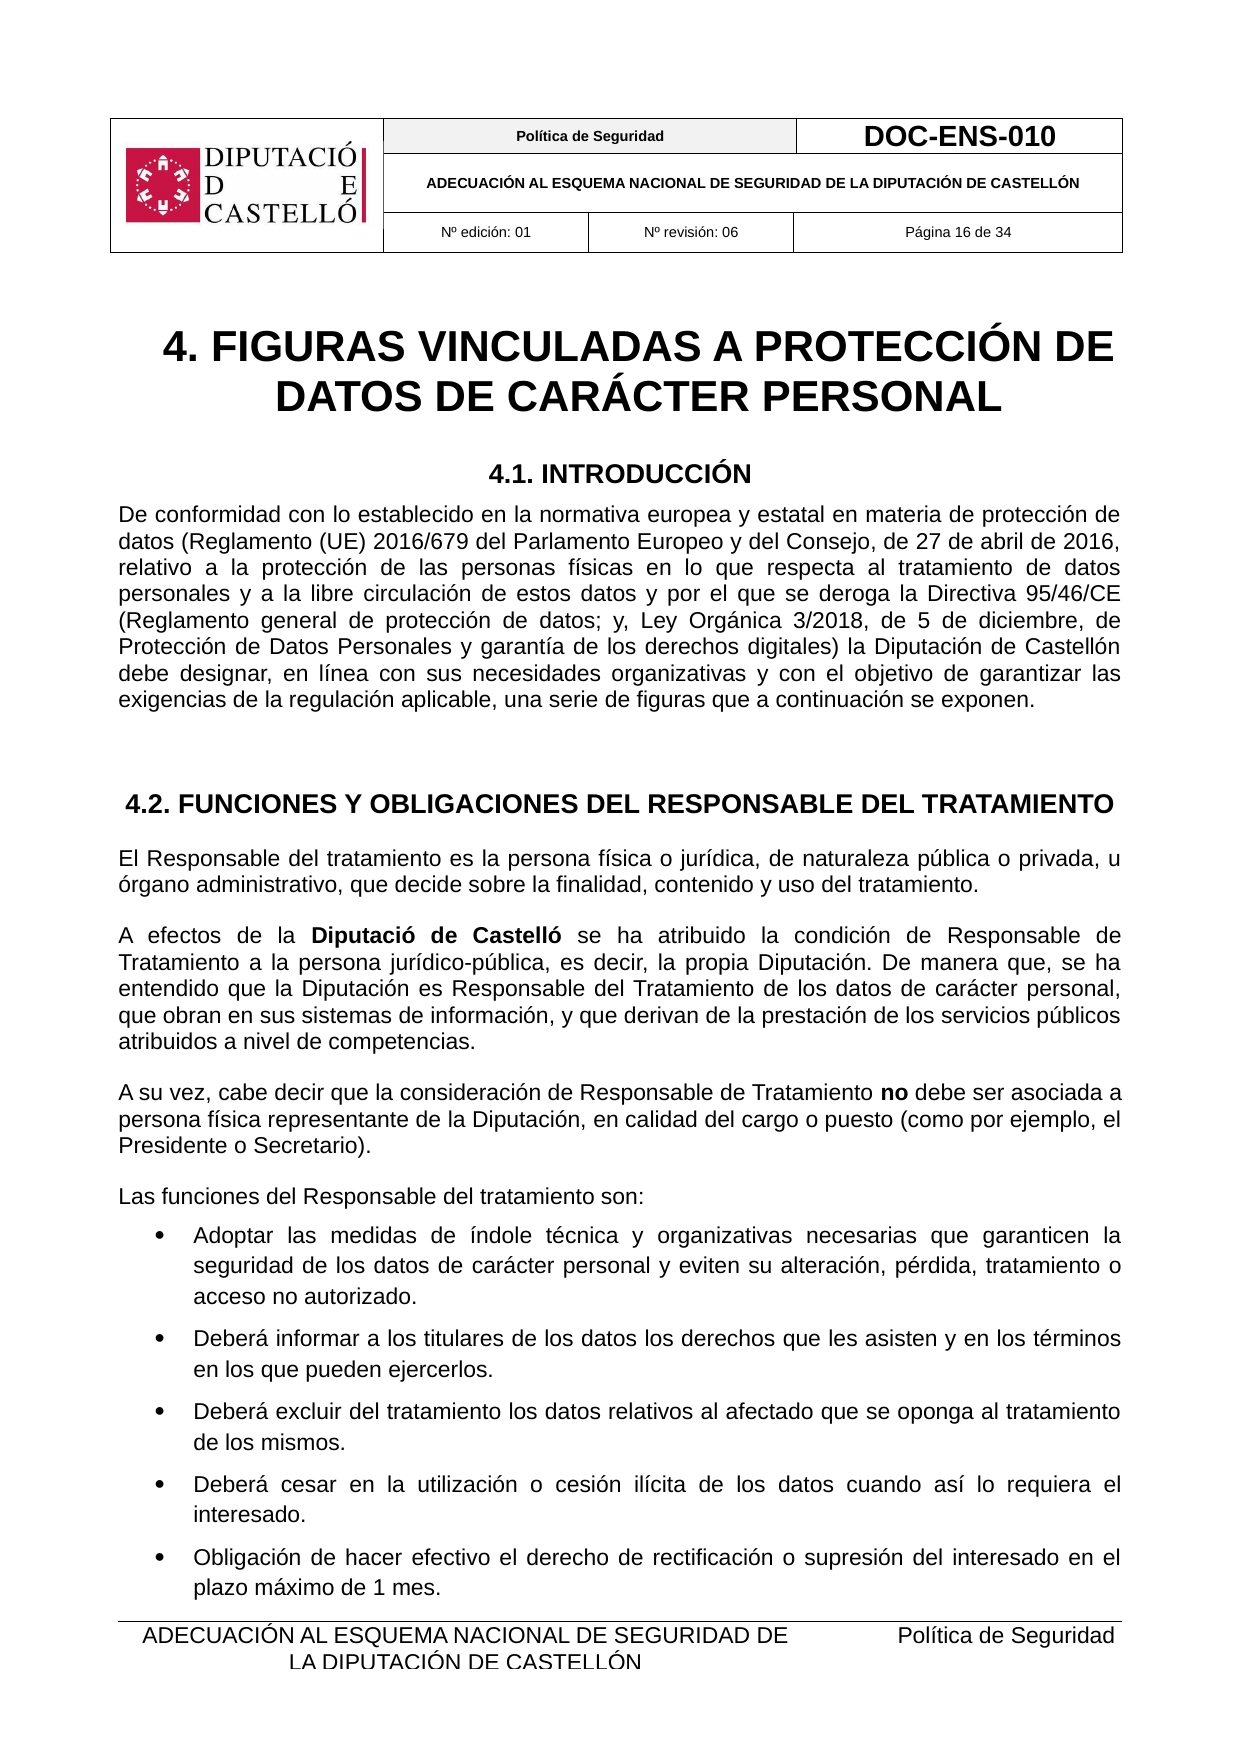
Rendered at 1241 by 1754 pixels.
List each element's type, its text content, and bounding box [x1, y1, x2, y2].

picture [117, 141, 384, 229]
subtitle 4. FIGURAS VINCULADAS A PROTECCIÓN DE DATOS DE CARÁCTER PERSONAL [118, 320, 1122, 420]
text A efectos de la Diputació de Castelló se ha atribuido la condición de Responsable de Tratamiento a la persona jurídico-pública, es decir, la propia Diputación. De manera que, se ha entendido que la Diputación es Responsable del Tratamiento de los datos de carácter personal, que obran en sus sistemas de información, y que derivan de la prestación de los servicios públicos atribuidos a nivel de competencias. [118, 922, 1122, 1054]
list Adoptar las medidas de índole técnica y organizativas necesarias que garanticen la seguridad de los datos de carácter personal y eviten su alteración, pérdida, tratamiento o acceso no autorizado. [156, 1222, 1122, 1309]
list Deberá informar a los titulares de los datos los derechos que les asisten y en los términos en los que pueden ejercerlos. [156, 1325, 1122, 1382]
text Las funciones del Responsable del tratamiento son: [118, 1183, 1122, 1210]
list Obligación de hacer efectivo el derecho de rectificación o supresión del interesado en el plazo máximo de 1 mes. [156, 1544, 1122, 1601]
list Deberá cesar en la utilización o cesión ilícita de los datos cuando así lo requiera el interesado. [156, 1471, 1122, 1528]
subtitle 4.1. INTRODUCCIÓN [118, 458, 1122, 489]
text El Responsable del tratamiento es la persona física o jurídica, de naturaleza pública o privada, u órgano administrativo, que decide sobre la finalidad, contenido y uso del tratamiento. [118, 845, 1122, 897]
text De conformidad con lo establecido en la normativa europea y estatal en materia de protección de datos (Reglamento (UE) 2016/679 del Parlamento Europeo y del Consejo, de 27 de abril de 2016, relativo a la protección de las personas físicas en lo que respecta al tratamiento de datos personales y a la libre circulación de estos datos y por el que se deroga la Directiva 95/46/CE (Reglamento general de protección de datos; y, Ley Orgánica 3/2018, de 5 de diciembre, de Protección de Datos Personales y garantía de los derechos digitales) la Diputación de Castellón debe designar, en línea con sus necesidades organizativas y con el objetivo de garantizar las exigencias de la regulación aplicable, una serie de figuras que a continuación se exponen. [118, 501, 1122, 712]
list Deberá excluir del tratamiento los datos relativos al afectado que se oponga al tratamiento de los mismos. [156, 1398, 1122, 1455]
text A su vez, cabe decir que la consideración de Responsable de Tratamiento no debe ser asociada a persona física representante de la Diputación, en calidad del cargo o puesto (como por ejemplo, el Presidente o Secretario). [118, 1079, 1122, 1158]
subtitle 4.2. FUNCIONES Y OBLIGACIONES DEL RESPONSABLE DEL TRATAMIENTO [118, 788, 1122, 820]
